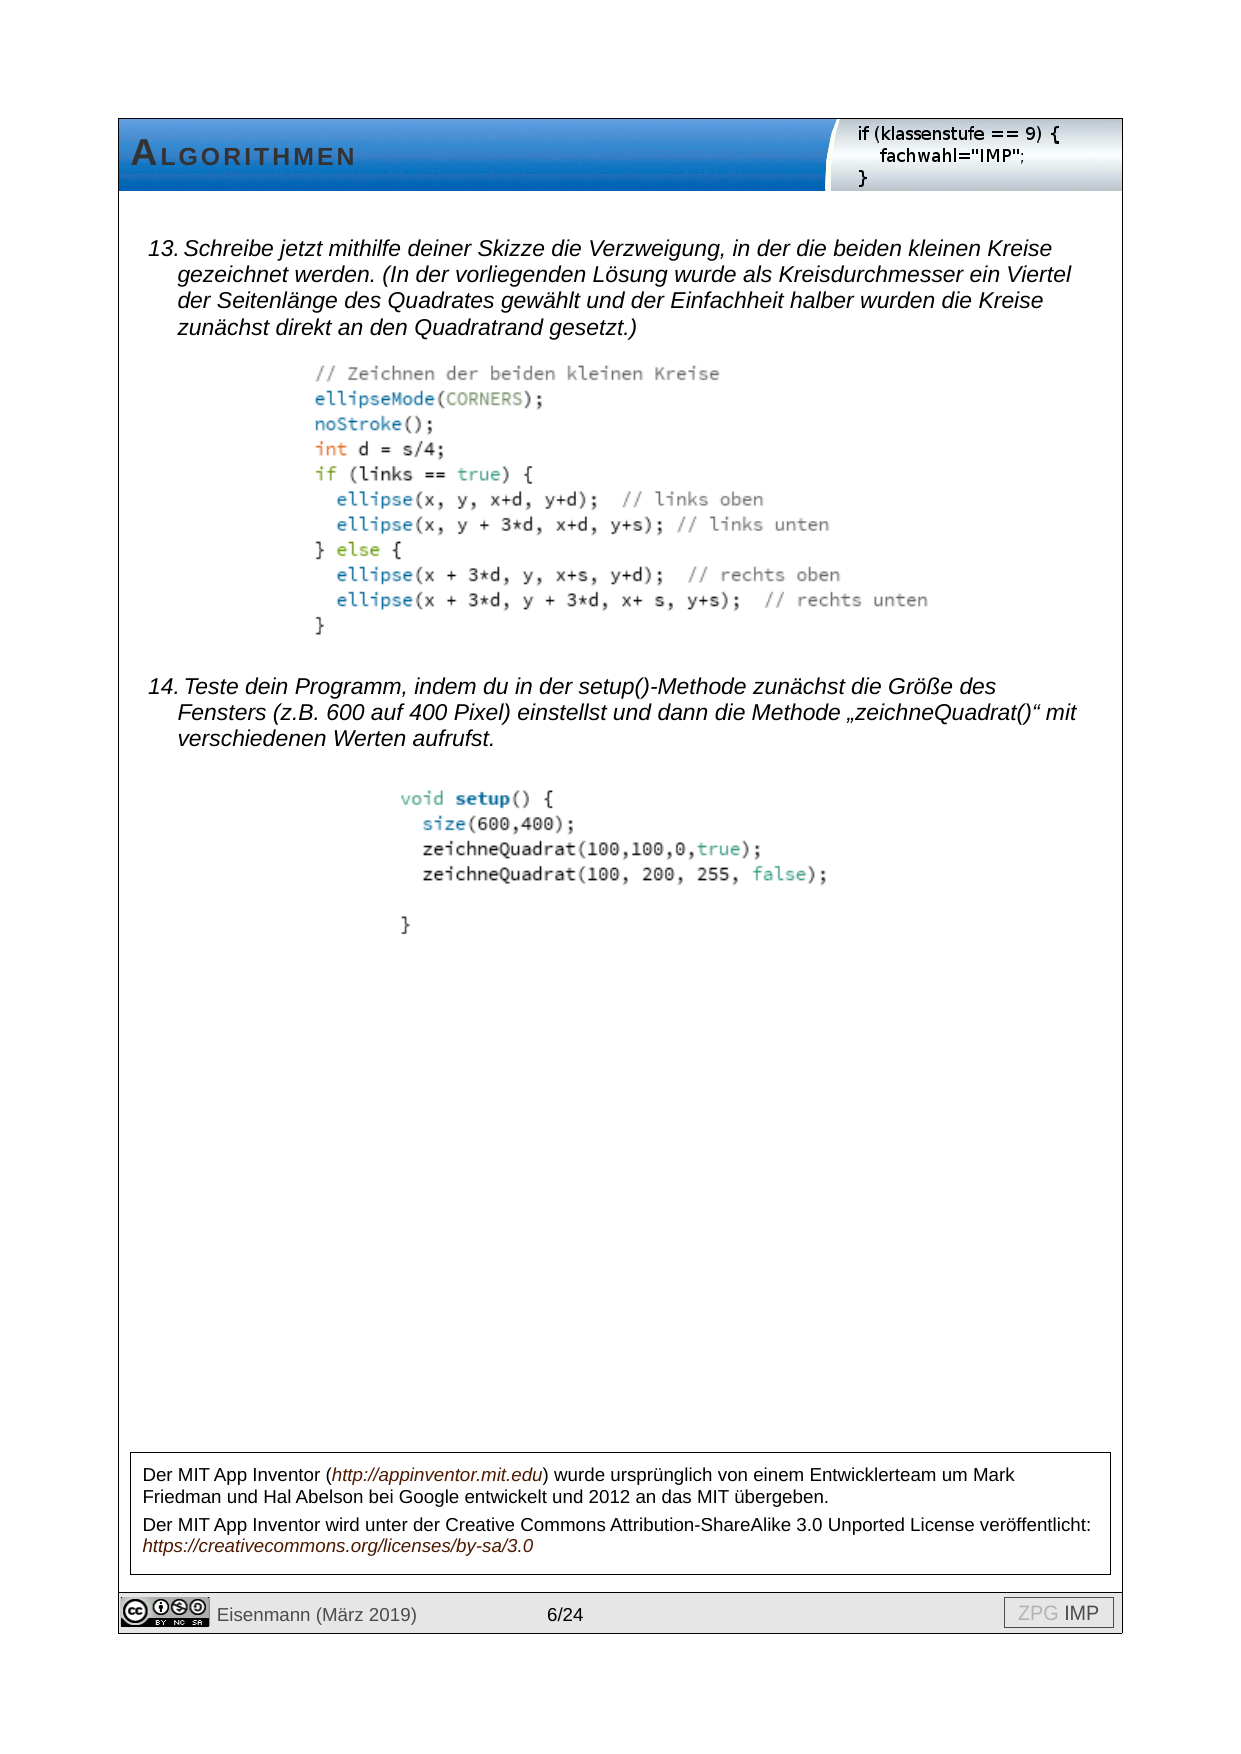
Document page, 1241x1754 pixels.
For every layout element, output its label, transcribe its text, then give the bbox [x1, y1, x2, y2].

picture [119, 119, 1122, 191]
list Teste dein Programm, indem du in der setup()-Methode zunächst die Größe des Fensters (z.B. 600 auf 400 Pixel) einstellst und dann die Methode „zeichneQuadrat()“ mit verschiedenen Werten aufrufst. [148, 673, 1092, 752]
picture [392, 784, 849, 942]
list Schreibe jetzt mithilfe deiner Skizze die Verzweigung, in der die beiden kleinen Kreise gezeichnet werden. (In der vorliegenden Lösung wurde als Kreisdurchmesser ein Viertel der Seitenlänge des Quadrates gewählt und der Einfachheit halber wurden die Kreise zunächst direkt an den Quadratrand gesetzt.) [148, 235, 1092, 340]
picture [120, 1597, 210, 1627]
picture [285, 356, 964, 641]
